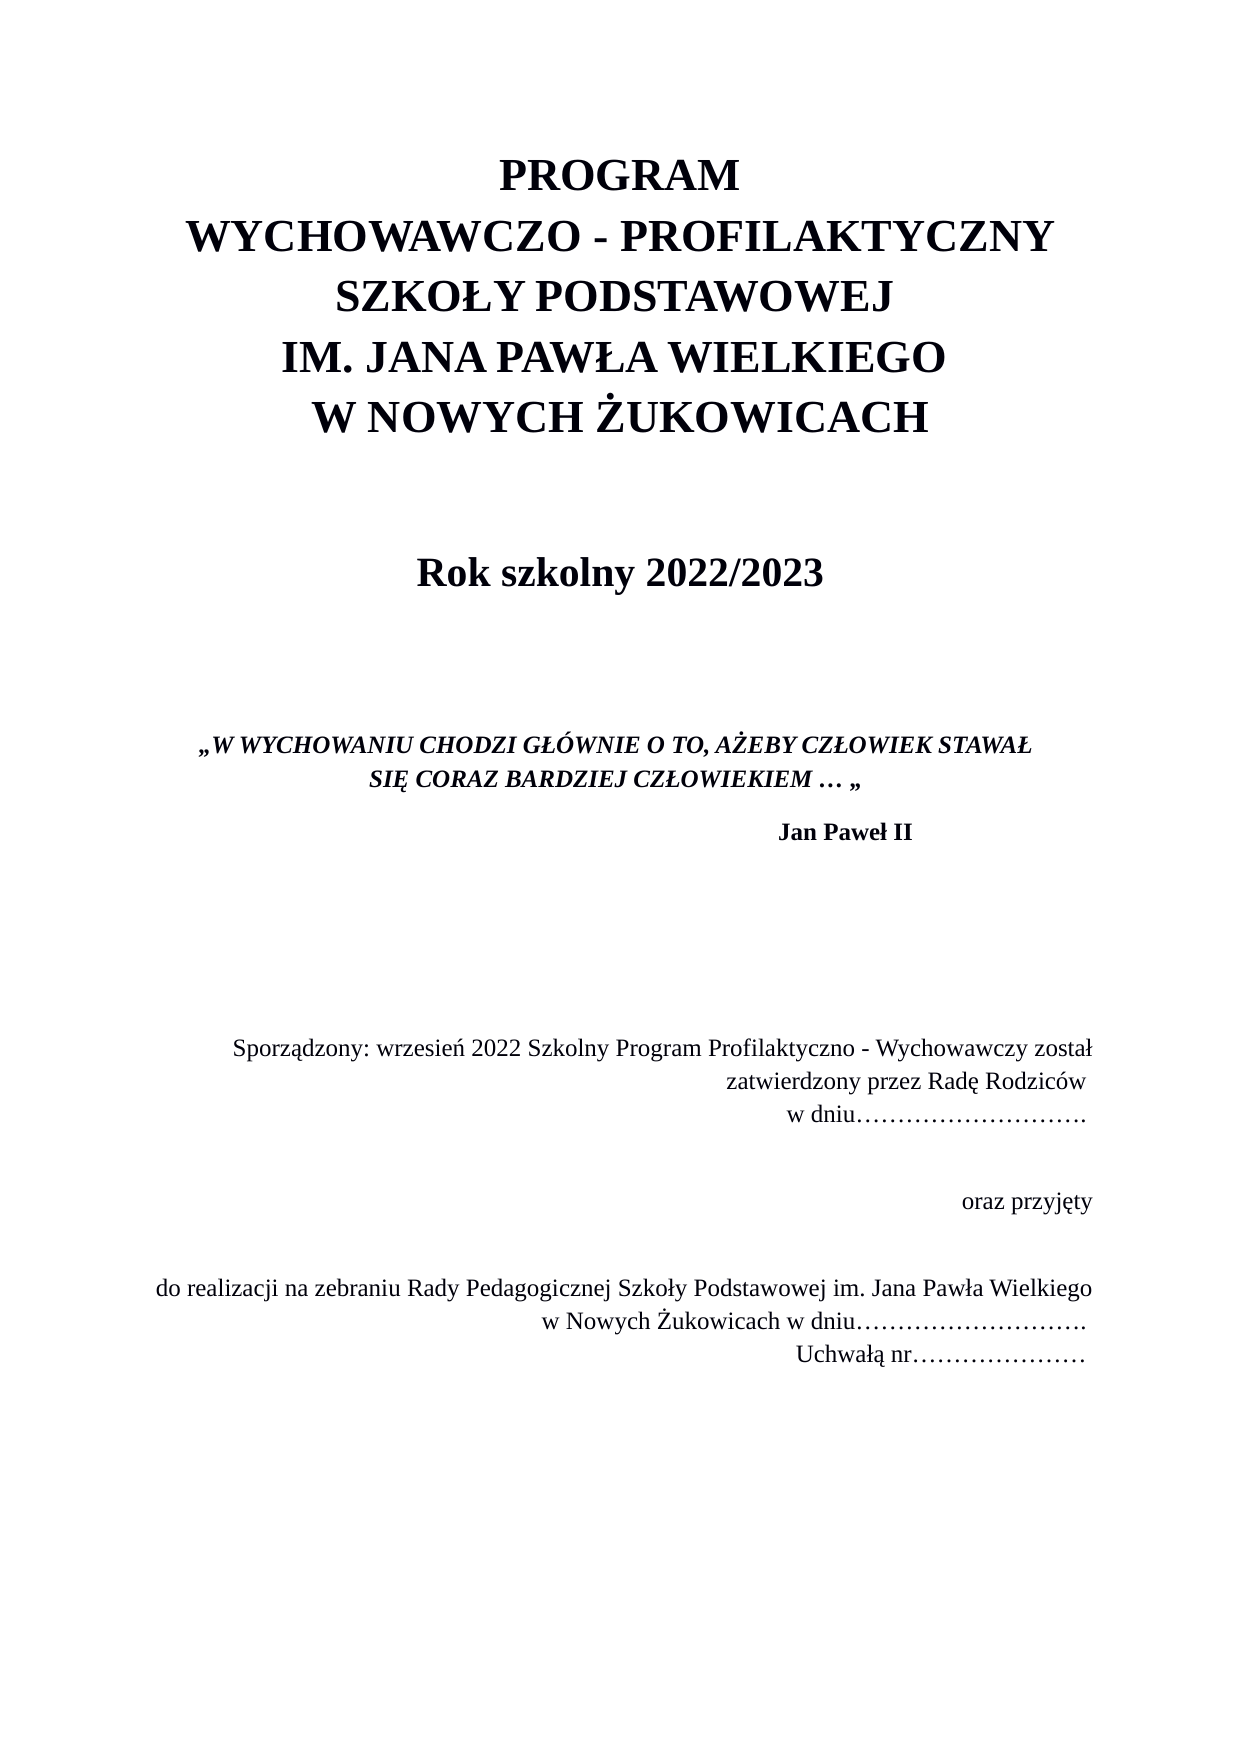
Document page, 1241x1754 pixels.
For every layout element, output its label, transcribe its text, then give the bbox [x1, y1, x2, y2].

text oraz przyjęty [148, 1153, 1093, 1214]
text do realizacji na zebraniu Rady Pedagogicznej Szkoły Podstawowej im. Jana Pawła Wielkiego w Nowych Żukowicach w dniu………………………. Uchwałą nr………………… [148, 1240, 1093, 1367]
text Rok szkolny 2022/2023 [148, 547, 1093, 595]
text „W WYCHOWANIU CHODZI GŁÓWNIE O TO, AŻEBY CZŁOWIEK STAWAŁ SIĘ CORAZ BARDZIEJ CZŁOWIEKIEM … „ [148, 731, 1093, 792]
text Jan Paweł II [148, 817, 1093, 846]
text Sporządzony: wrzesień 2022 Szkolny Program Profilaktyczno - Wychowawczy został zatwierdzony przez Radę Rodziców w dniu………………………. [148, 1033, 1093, 1128]
text PROGRAM WYCHOWAWCZO - PROFILAKTYCZNY SZKOŁY PODSTAWOWEJ IM. JANA PAWŁA WIELKIEGO W NOWYCH ŻUKOWICACH [148, 148, 1093, 442]
